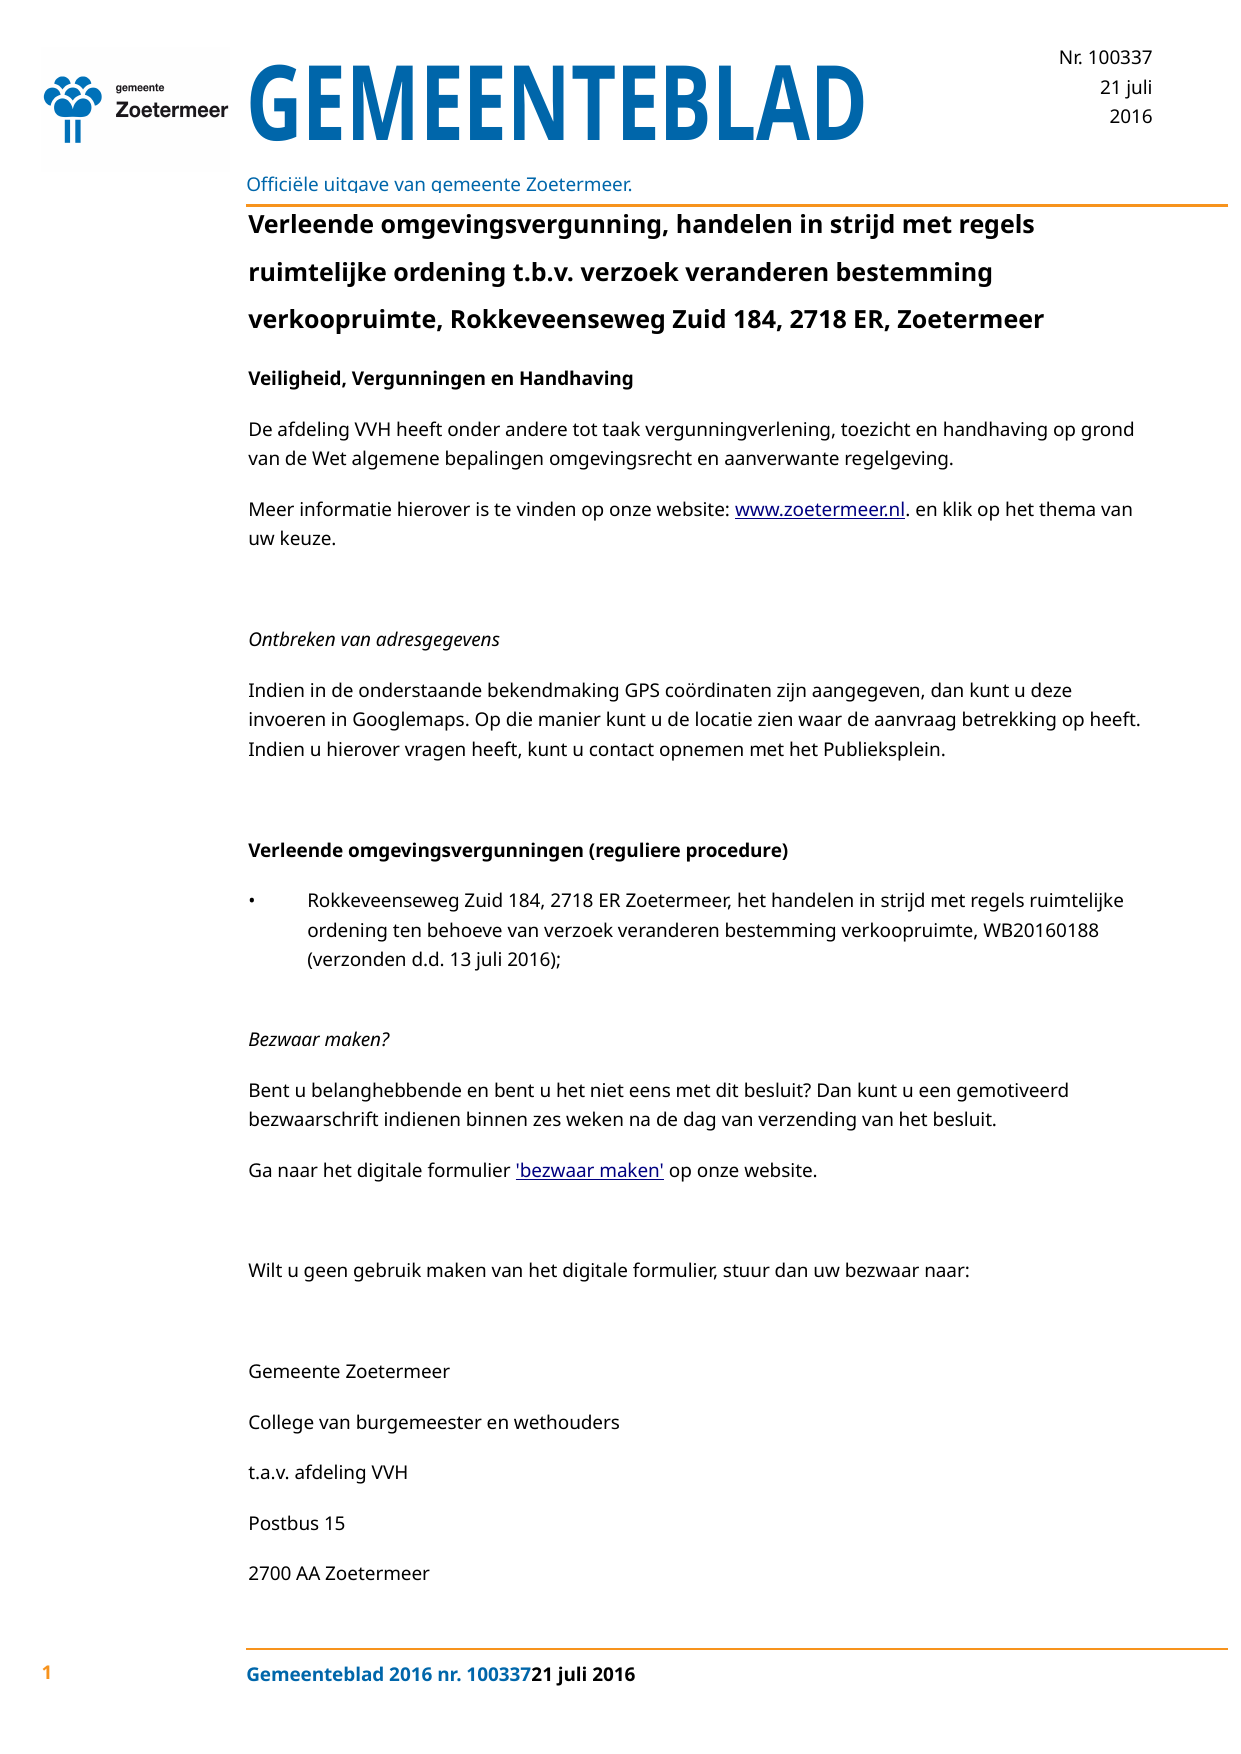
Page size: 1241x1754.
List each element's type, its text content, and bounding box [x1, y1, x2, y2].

text t.a.v. afdeling VVH [248, 1459, 1152, 1485]
text Bezwaar maken? [248, 1026, 1152, 1052]
text Meer informatie hierover is te vinden op onze website: www.zoetermeer.nl. en klik op het thema van uw keuze. [248, 496, 1152, 551]
picture [41, 47, 231, 172]
text Wilt u geen gebruik maken van het digitale formulier, stuur dan uw bezwaar naar: [248, 1258, 1152, 1283]
text Gemeente Zoetermeer [248, 1358, 1152, 1384]
text College van burgemeester en wethouders [248, 1409, 1152, 1434]
text Ga naar het digitale formulier 'bezwaar maken' op onze website. [248, 1157, 1152, 1182]
text 2700 AA Zoetermeer [248, 1560, 1152, 1586]
text Postbus 15 [248, 1510, 1152, 1535]
text Indien in de onderstaande bekendmaking GPS coördinaten zijn aangegeven, dan kunt u deze invoeren in Googlemaps. Op die manier kunt u de locatie zien waar de aanvraag betrekking op heeft. Indien u hierover vragen heeft, kunt u contact opnemen met het Publieksplein. [248, 677, 1152, 762]
text Verleende omgevingsvergunningen (reguliere procedure) [248, 837, 1152, 862]
text Veiligheid, Vergunningen en Handhaving [248, 366, 1152, 391]
list Rokkeveenseweg Zuid 184, 2718 ER Zoetermeer, het handelen in strijd met regels ruimtelijke ordening ten behoeve van verzoek veranderen bestemming verkoopruimte, WB20160188 (verzonden d.d. 13 juli 2016); [248, 887, 1152, 972]
text Bent u belanghebbende en bent u het niet eens met dit besluit? Dan kunt u een gemotiveerd bezwaarschrift indienen binnen zes weken na de dag van verzending van het besluit. [248, 1077, 1152, 1132]
text De afdeling VVH heeft onder andere tot taak vergunningverlening, toezicht en handhaving op grond van de Wet algemene bepalingen omgevingsrecht en aanverwante regelgeving. [248, 416, 1152, 471]
text Verleende omgevingsvergunning, handelen in strijd met regels ruimtelijke ordening t.b.v. verzoek veranderen bestemming verkoopruimte, Rokkeveenseweg Zuid 184, 2718 ER, Zoetermeer [248, 207, 1152, 336]
text Ontbreken van adresgegevens [248, 626, 1152, 652]
